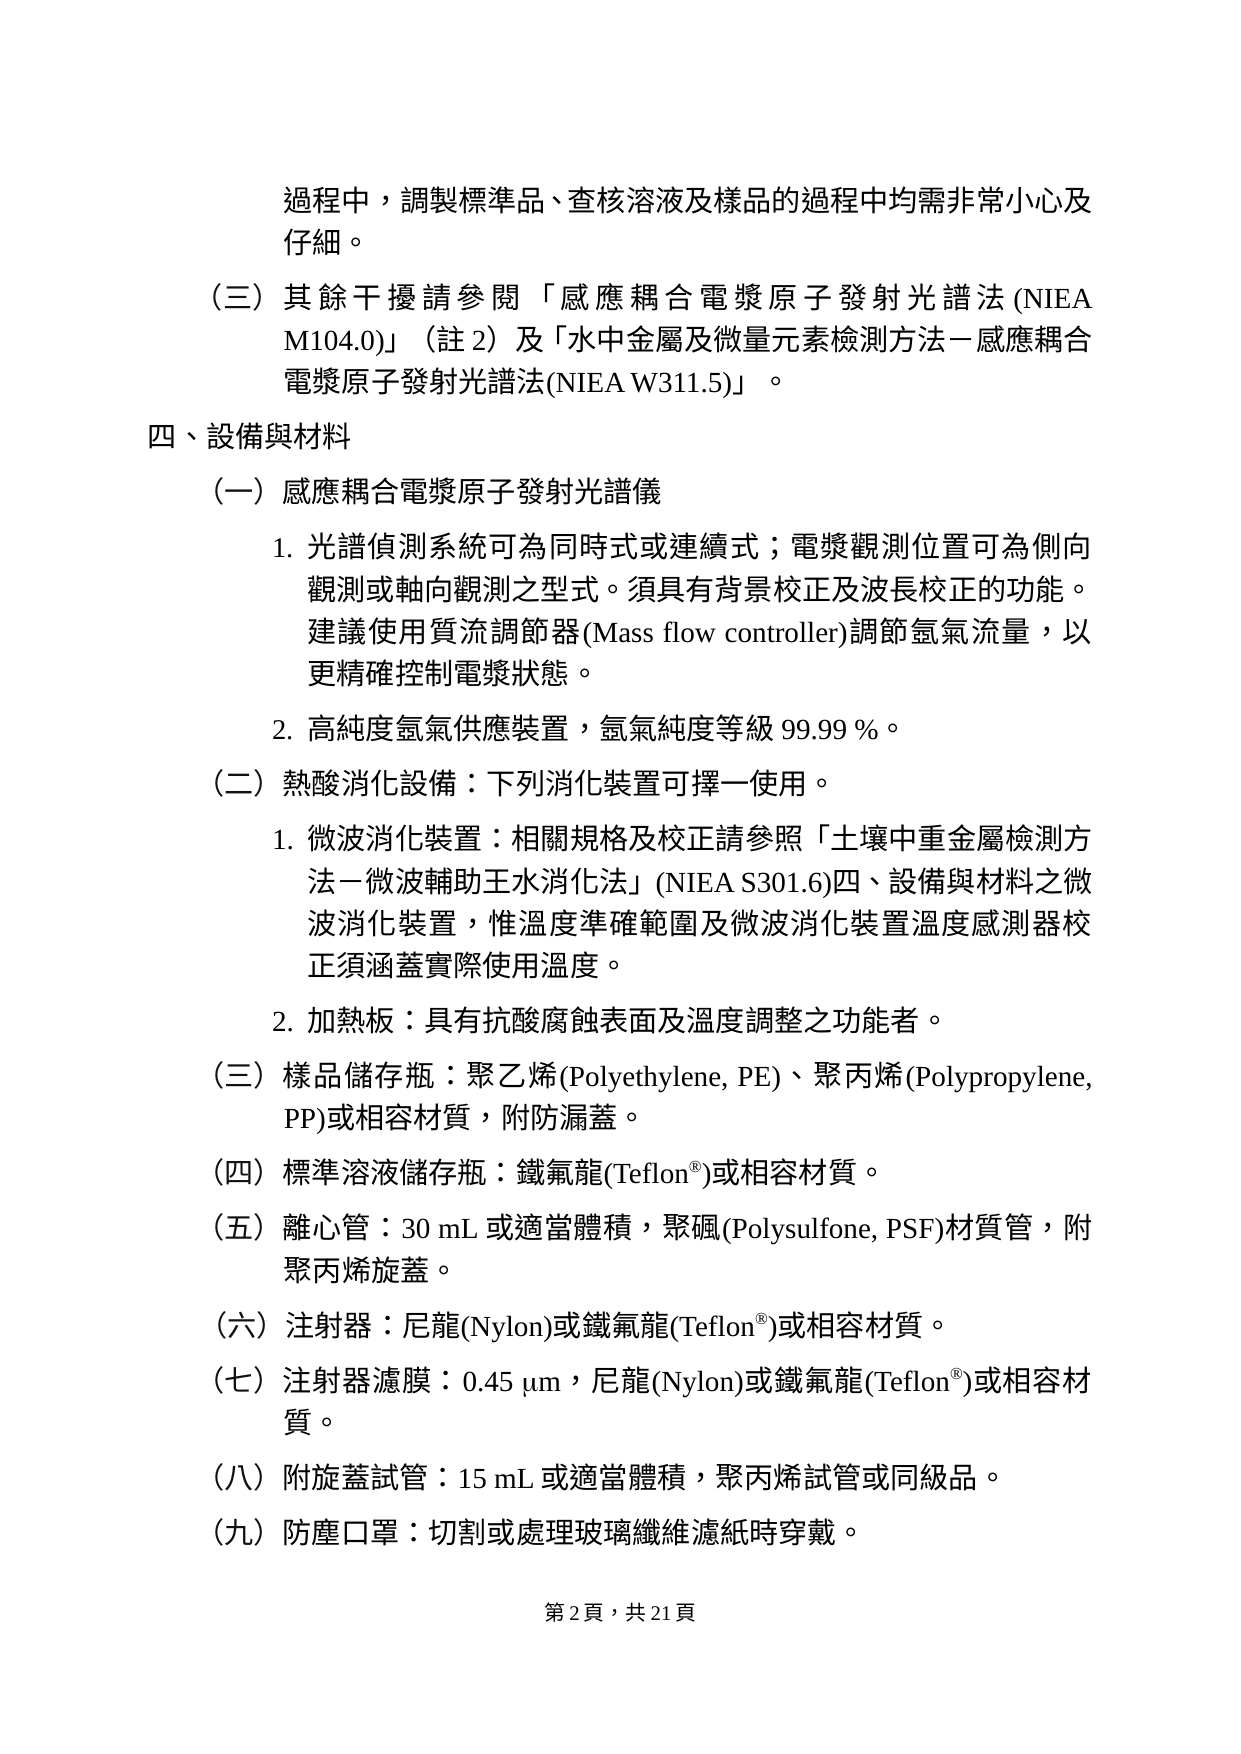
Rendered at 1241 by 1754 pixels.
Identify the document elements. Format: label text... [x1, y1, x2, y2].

list 熱酸消化設備：下列消化裝置可擇一使用。 [195, 761, 1092, 803]
list 注射器：尼龍(Nylon)或鐵氟龍(Teflon®)或相容材質。 [198, 1302, 1092, 1345]
list 注射器濾膜：0.45 m，尼龍(Nylon)或鐵氟龍(Teflon®)或相容材質。 [195, 1357, 1092, 1442]
list 附旋蓋試管：15 mL或適當體積，聚丙烯試管或同級品。 [195, 1455, 1092, 1497]
list 離心管：30 mL或適當體積，聚碸(Polysulfone, PSF)材質管，附聚丙烯旋蓋。 [195, 1205, 1092, 1290]
list 過程中，調製標準品、查核溶液及樣品的過程中均需非常小心及仔細。 [194, 177, 1092, 262]
list 加熱板：具有抗酸腐蝕表面及溫度調整之功能者。 [272, 998, 1092, 1040]
list 設備與材料 [148, 414, 1092, 456]
list 其餘干擾請參閱「感應耦合電漿原子發射光譜法(NIEA M104.0)」（註2）及「水中金屬及微量元素檢測方法－感應耦合電漿原子發射光譜法(NIEA W311.5)」。 [194, 274, 1092, 401]
list 標準溶液儲存瓶：鐵氟龍(Teflon®)或相容材質。 [195, 1150, 1092, 1192]
list 微波消化裝置：相關規格及校正請參照「土壤中重金屬檢測方法－微波輔助王水消化法」(NIEA S301.6)四、設備與材料之微波消化裝置，惟溫度準確範圍及微波消化裝置溫度感測器校正須涵蓋實際使用溫度。 [272, 816, 1092, 985]
list 樣品儲存瓶：聚乙烯(Polyethylene, PE)、聚丙烯(Polypropylene, PP)或相容材質，附防漏蓋。 [195, 1053, 1092, 1137]
list 高純度氬氣供應裝置，氬氣純度等級 99.99 %。 [272, 706, 1092, 748]
list 防塵口罩：切割或處理玻璃纖維濾紙時穿戴。 [195, 1510, 1092, 1552]
list 光譜偵測系統可為同時式或連續式；電漿觀測位置可為側向觀測或軸向觀測之型式。須具有背景校正及波長校正的功能。建議使用質流調節器(Mass flow controller)調節氬氣流量，以更精確控制電漿狀態。 [272, 524, 1092, 693]
